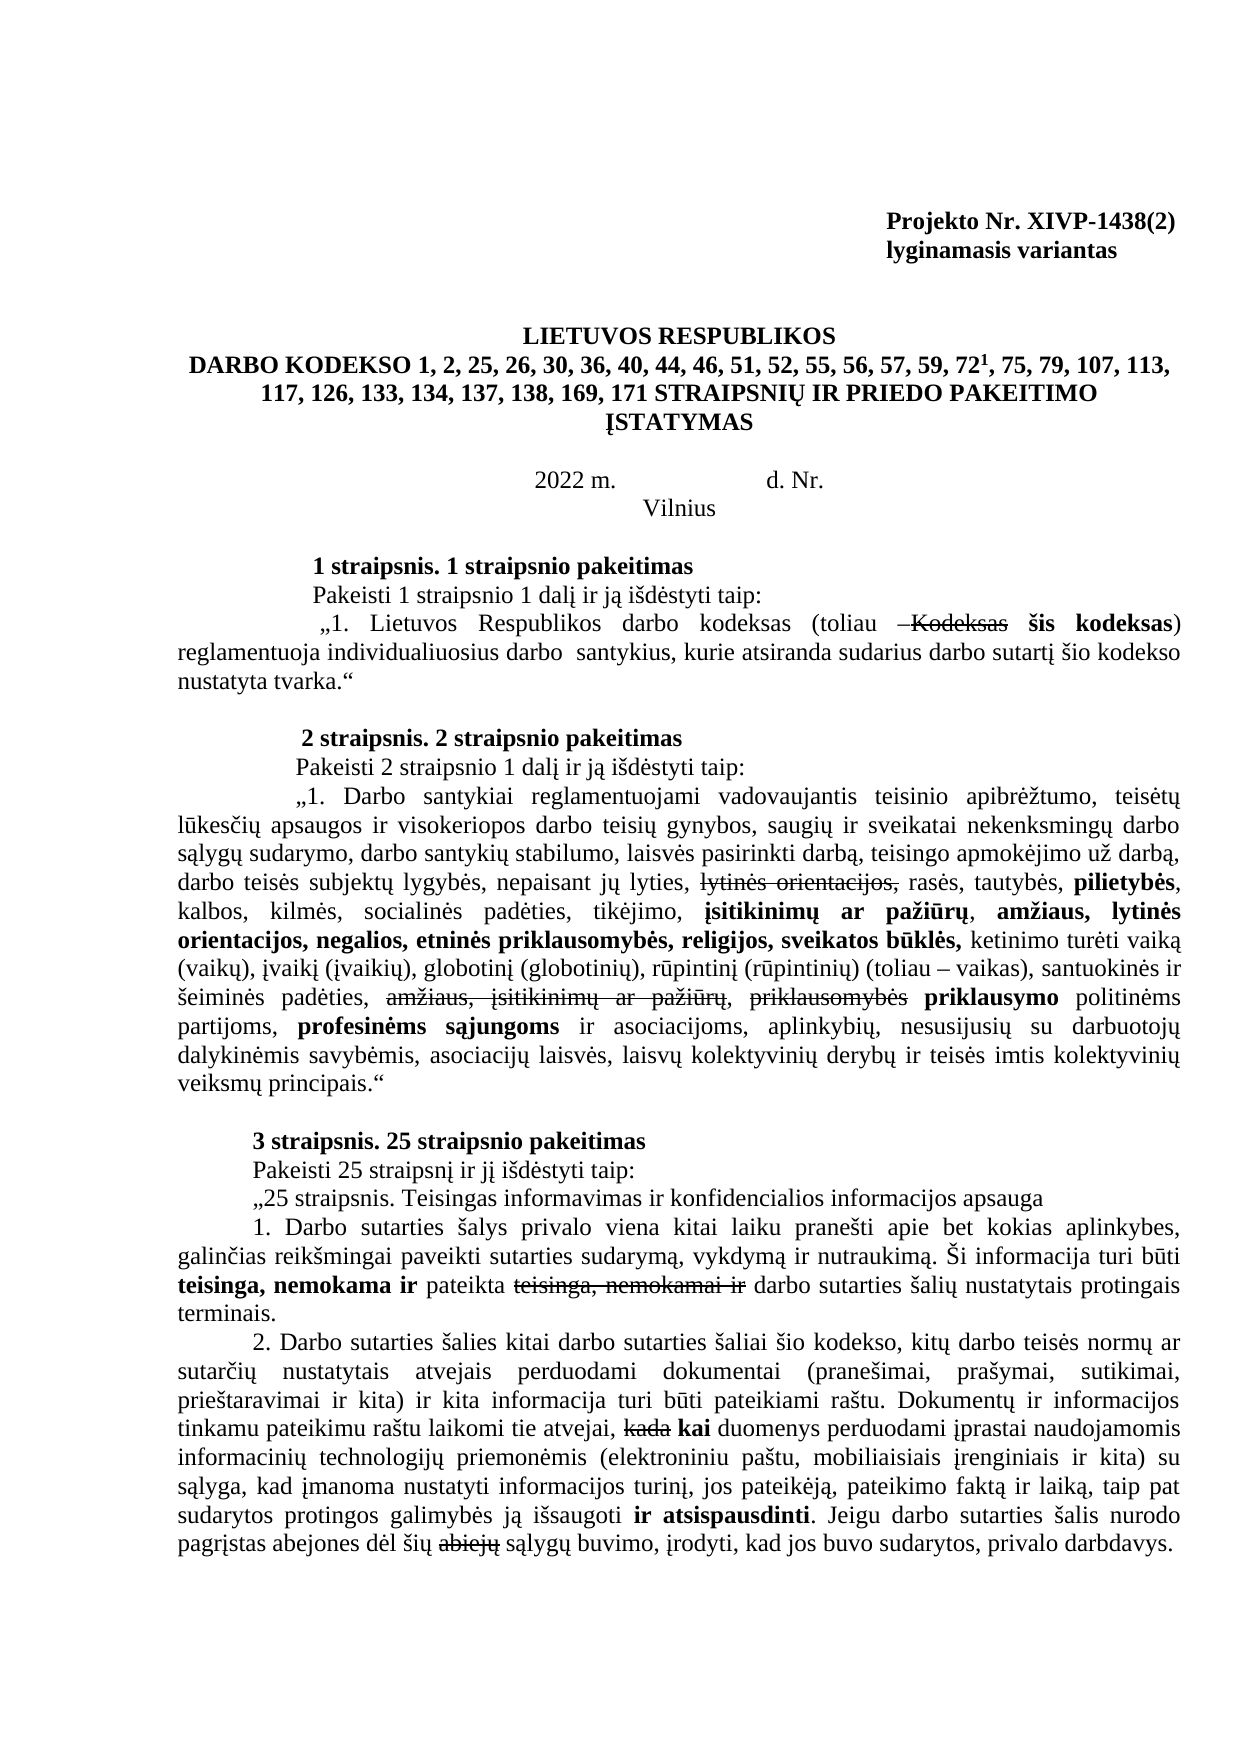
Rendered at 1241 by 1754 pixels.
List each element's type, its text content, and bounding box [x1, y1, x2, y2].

text Vilnius [177, 493, 1181, 522]
text 2. Darbo sutarties šalies kitai darbo sutarties šaliai šio kodekso, kitų darbo teisės normų ar sutarčių nustatytais atvejais perduodami dokumentai (pranešimai, prašymai, sutikimai, prieštaravimai ir kita) ir kita informacija turi būti pateikiami raštu. Dokumentų ir informacijos tinkamu pateikimu raštu laikomi tie atvejai, kada kai duomenys perduodami įprastai naudojamomis informacinių technologijų priemonėmis (elektroniniu paštu, mobiliaisiais įrenginiais ir kita) su sąlyga, kad įmanoma nustatyti informacijos turinį, jos pateikėją, pateikimo faktą ir laiką, taip pat sudarytos protingos galimybės ją išsaugoti ir atsispausdinti. Jeigu darbo sutarties šalis nurodo pagrįstas abejones dėl šių abiejų sąlygų buvimo, įrodyti, kad jos buvo sudarytos, privalo darbdavys. [177, 1327, 1181, 1557]
text lyginamasis variantas [177, 235, 1181, 263]
text 1. Darbo sutarties šalys privalo viena kitai laiku pranešti apie bet kokias aplinkybes, galinčias reikšmingai paveikti sutarties sudarymą, vykdymą ir nutraukimą. Ši informacija turi būti teisinga, nemokama ir pateikta teisinga, nemokamai ir darbo sutarties šalių nustatytais protingais terminais. [177, 1212, 1181, 1327]
text 3 straipsnis. 25 straipsnio pakeitimas [177, 1126, 1181, 1155]
text 2 straipsnis. 2 straipsnio pakeitimas [177, 723, 1181, 752]
text 2022 m. d. Nr. [177, 465, 1181, 493]
text DARBO KODEKSO 1, 2, 25, 26, 30, 36, 40, 44, 46, 51, 52, 55, 56, 57, 59, 721, 75, 79, 107, 113, 117, 126, 133, 134, 137, 138, 169, 171 STRAIPSNIŲ IR PRIEDO PAKEITIMO [177, 350, 1181, 407]
text Pakeisti 1 straipsnio 1 dalį ir ją išdėstyti taip: [177, 580, 1181, 608]
text Pakeisti 2 straipsnio 1 dalį ir ją išdėstyti taip: [177, 752, 1181, 781]
subtitle „25 straipsnis. Teisingas informavimas ir konfidencialios informacijos apsauga [177, 1183, 1181, 1212]
text ĮSTATYMAS [177, 407, 1181, 436]
text „1. Lietuvos Respublikos darbo kodeksas (toliau –Kodeksas šis kodeksas) reglamentuoja individualiuosius darbo santykius, kurie atsiranda sudarius darbo sutartį šio kodekso nustatyta tvarka.“ [177, 608, 1181, 695]
text LIETUVOS RESPUBLIKOS [177, 321, 1181, 350]
text Pakeisti 25 straipsnį ir jį išdėstyti taip: [252, 1155, 1181, 1183]
text 1 straipsnis. 1 straipsnio pakeitimas [177, 551, 1181, 580]
text „1. Darbo santykiai reglamentuojami vadovaujantis teisinio apibrėžtumo, teisėtų lūkesčių apsaugos ir visokeriopos darbo teisių gynybos, saugių ir sveikatai nekenksmingų darbo sąlygų sudarymo, darbo santykių stabilumo, laisvės pasirinkti darbą, teisingo apmokėjimo už darbą, darbo teisės subjektų lygybės, nepaisant jų lyties, lytinės orientacijos, rasės, tautybės, pilietybės, kalbos, kilmės, socialinės padėties, tikėjimo, įsitikinimų ar pažiūrų, amžiaus, lytinės orientacijos, negalios, etninės priklausomybės, religijos, sveikatos būklės, ketinimo turėti vaiką (vaikų), įvaikį (įvaikių), globotinį (globotinių), rūpintinį (rūpintinių) (toliau – vaikas), santuokinės ir šeiminės padėties, amžiaus, įsitikinimų ar pažiūrų, priklausomybės priklausymo politinėms partijoms, profesinėms sąjungoms ir asociacijoms, aplinkybių, nesusijusių su darbuotojų dalykinėmis savybėmis, asociacijų laisvės, laisvų kolektyvinių derybų ir teisės imtis kolektyvinių veiksmų principais.“ [177, 781, 1181, 1097]
text Projekto Nr. XIVP-1438(2) [177, 206, 1181, 235]
